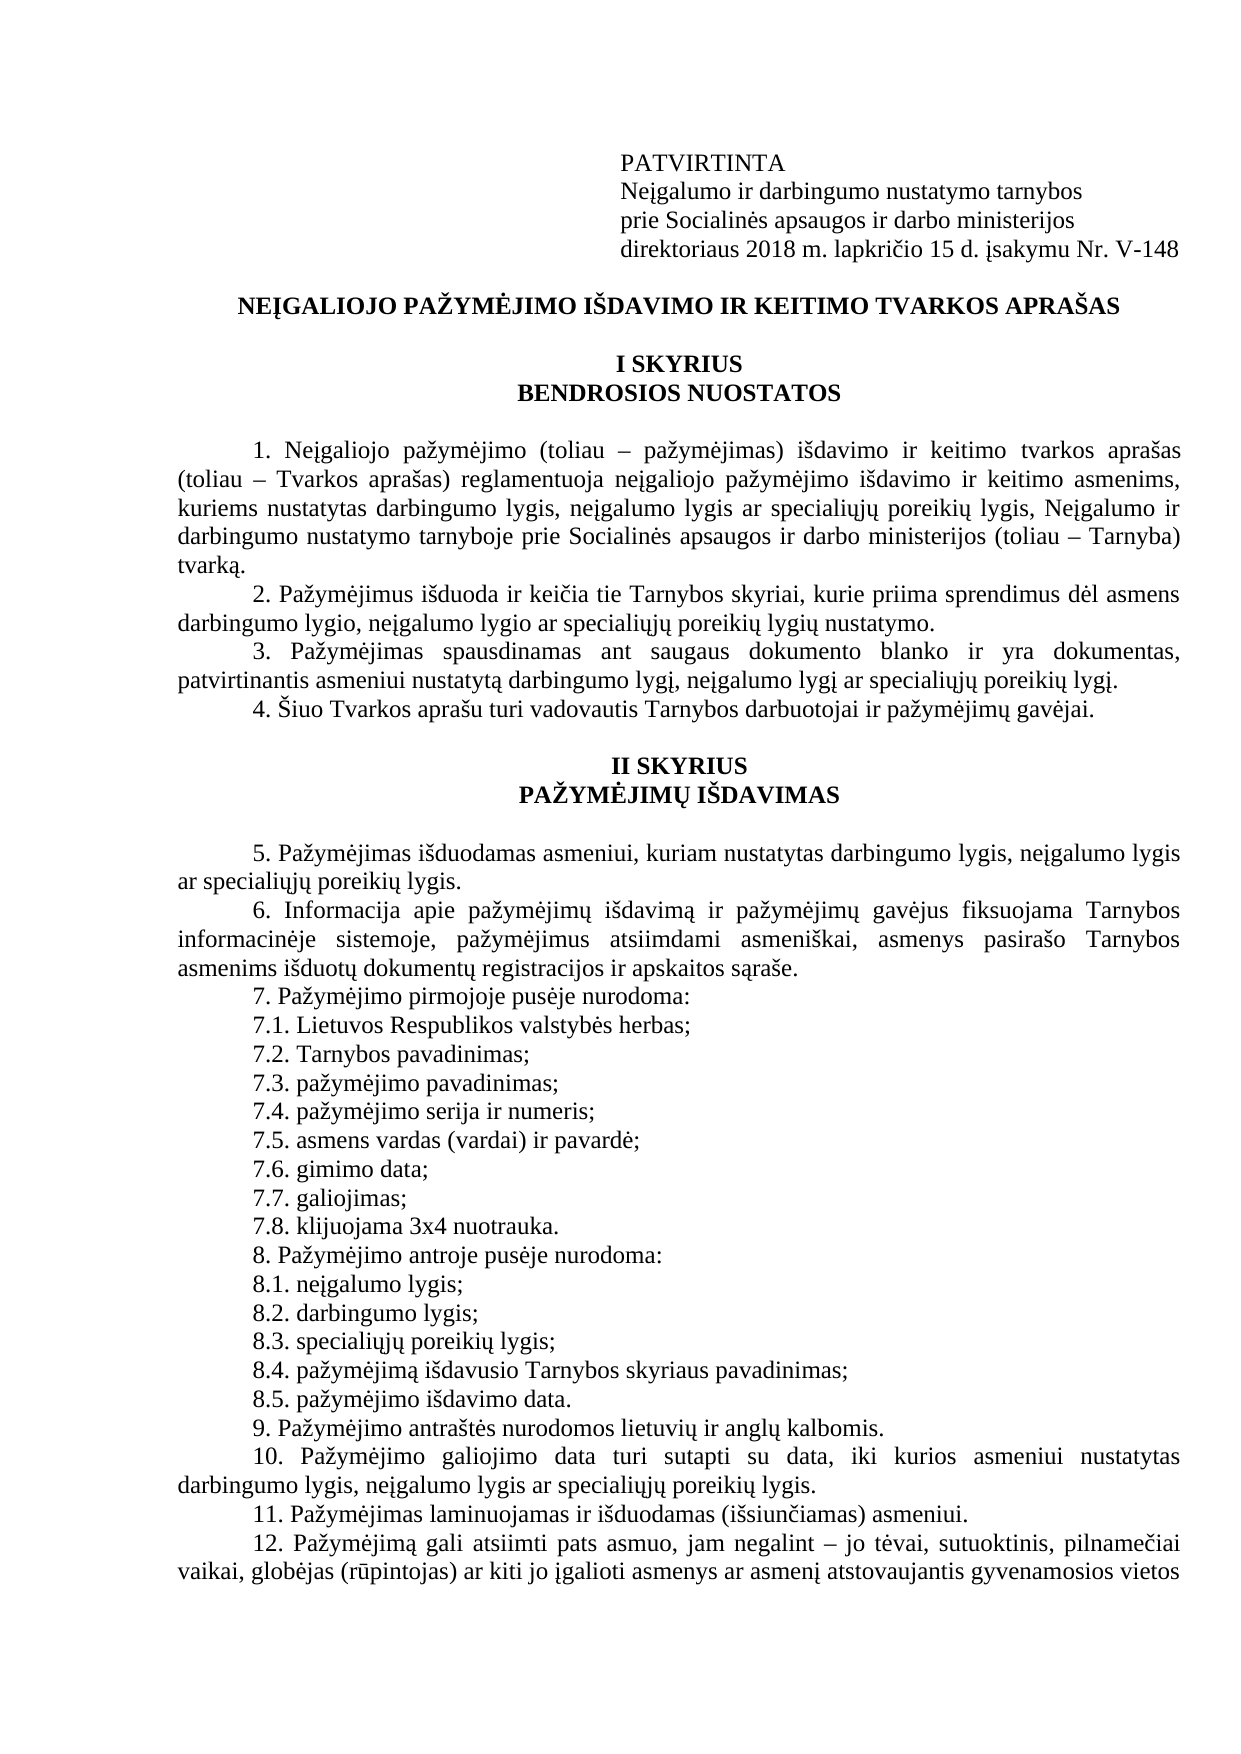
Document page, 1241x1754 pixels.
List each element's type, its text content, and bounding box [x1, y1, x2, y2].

text 3. Pažymėjimas spausdinamas ant saugaus dokumento blanko ir yra dokumentas, patvirtinantis asmeniui nustatytą darbingumo lygį, neįgalumo lygį ar specialiųjų poreikių lygį. [177, 636, 1181, 694]
text 9. Pažymėjimo antraštės nurodomos lietuvių ir anglų kalbomis. [177, 1413, 1181, 1441]
text 7.3. pažymėjimo pavadinimas; [177, 1068, 1181, 1096]
text II SKYRIUS [177, 751, 1181, 780]
text 7.8. klijuojama 3x4 nuotrauka. [177, 1211, 1181, 1240]
text BENDROSIOS NUOSTATOS [177, 378, 1181, 406]
text 7.5. asmens vardas (vardai) ir pavardė; [177, 1125, 1181, 1154]
text 8. Pažymėjimo antroje pusėje nurodoma: [177, 1240, 1181, 1269]
text 4. Šiuo Tvarkos aprašu turi vadovautis Tarnybos darbuotojai ir pažymėjimų gavėjai. [177, 694, 1181, 723]
text 5. Pažymėjimas išduodamas asmeniui, kuriam nustatytas darbingumo lygis, neįgalumo lygis ar specialiųjų poreikių lygis. [177, 838, 1181, 895]
text 7.6. gimimo data; [177, 1154, 1181, 1183]
text 7. Pažymėjimo pirmojoje pusėje nurodoma: [177, 981, 1181, 1010]
text 8.5. pažymėjimo išdavimo data. [177, 1384, 1181, 1413]
text I SKYRIUS [177, 349, 1181, 378]
text 10. Pažymėjimo galiojimo data turi sutapti su data, iki kurios asmeniui nustatytas darbingumo lygis, neįgalumo lygis ar specialiųjų poreikių lygis. [177, 1441, 1181, 1499]
text 8.4. pažymėjimą išdavusio Tarnybos skyriaus pavadinimas; [177, 1355, 1181, 1384]
text Neįgalumo ir darbingumo nustatymo tarnybos [177, 176, 1181, 205]
text 8.1. neįgalumo lygis; [177, 1269, 1181, 1298]
text 11. Pažymėjimas laminuojamas ir išduodamas (išsiunčiamas) asmeniui. [177, 1499, 1181, 1528]
text 6. Informacija apie pažymėjimų išdavimą ir pažymėjimų gavėjus fiksuojama Tarnybos informacinėje sistemoje, pažymėjimus atsiimdami asmeniškai, asmenys pasirašo Tarnybos asmenims išduotų dokumentų registracijos ir apskaitos sąraše. [177, 895, 1181, 981]
text 7.7. galiojimas; [177, 1183, 1181, 1211]
text 12. Pažymėjimą gali atsiimti pats asmuo, jam negalint – jo tėvai, sutuoktinis, pilnamečiai vaikai, globėjas (rūpintojas) ar kiti jo įgalioti asmenys ar asmenį atstovaujantis gyvenamosios vietos [177, 1528, 1181, 1585]
text 7.4. pažymėjimo serija ir numeris; [177, 1096, 1181, 1125]
text 7.2. Tarnybos pavadinimas; [177, 1039, 1181, 1068]
text NEĮGALIOJO PAŽYMĖJIMO IŠDAVIMO IR KEITIMO TVARKOS APRAŠAS [177, 291, 1181, 320]
text direktoriaus 2018 m. lapkričio 15 d. įsakymu Nr. V-148 [177, 234, 1181, 263]
text 1. Neįgaliojo pažymėjimo (toliau – pažymėjimas) išdavimo ir keitimo tvarkos aprašas (toliau – Tvarkos aprašas) reglamentuoja neįgaliojo pažymėjimo išdavimo ir keitimo asmenims, kuriems nustatytas darbingumo lygis, neįgalumo lygis ar specialiųjų poreikių lygis, Neįgalumo ir darbingumo nustatymo tarnyboje prie Socialinės apsaugos ir darbo ministerijos (toliau – Tarnyba) tvarką. [177, 435, 1181, 579]
text prie Socialinės apsaugos ir darbo ministerijos [177, 205, 1181, 234]
text PATVIRTINTA [177, 148, 1181, 176]
text 2. Pažymėjimus išduoda ir keičia tie Tarnybos skyriai, kurie priima sprendimus dėl asmens darbingumo lygio, neįgalumo lygio ar specialiųjų poreikių lygių nustatymo. [177, 579, 1181, 636]
text 8.2. darbingumo lygis; [177, 1298, 1181, 1326]
text 8.3. specialiųjų poreikių lygis; [177, 1326, 1181, 1355]
text PAŽYMĖJIMŲ IŠDAVIMAS [177, 780, 1181, 809]
text 7.1. Lietuvos Respublikos valstybės herbas; [177, 1010, 1181, 1039]
